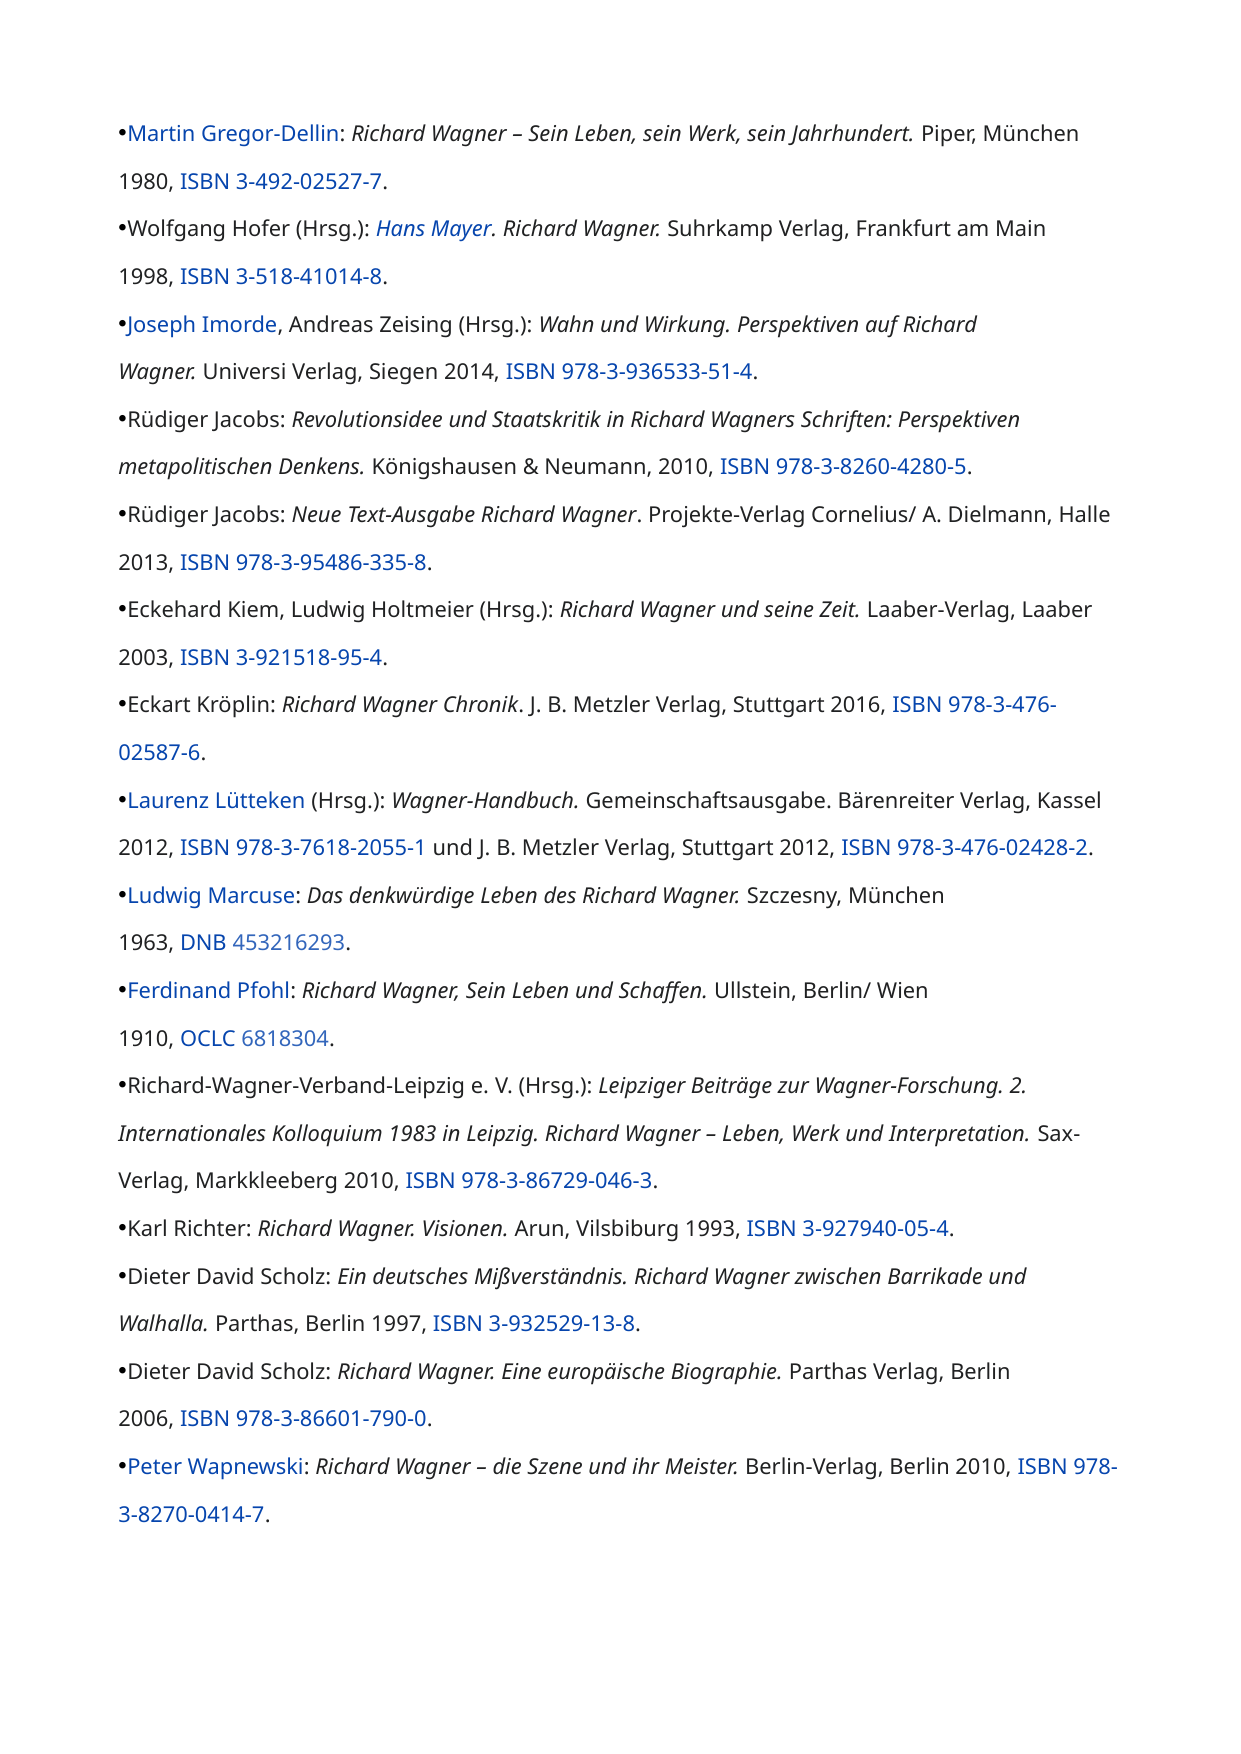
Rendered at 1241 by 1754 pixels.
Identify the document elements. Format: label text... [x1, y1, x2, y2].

list Rüdiger Jacobs: Revolutionsidee und Staatskritik in Richard Wagners Schriften: Perspektiven metapolitischen Denkens. Königshausen & Neumann, 2010, ISBN 978-3-8260-4280-5. [118, 404, 1122, 481]
list Wolfgang Hofer (Hrsg.): Hans Mayer. Richard Wagner. Suhrkamp Verlag, Frankfurt am Main 1998, ISBN 3-518-41014-8. [118, 213, 1122, 291]
list Rüdiger Jacobs: Neue Text-Ausgabe Richard Wagner. Projekte-Verlag Cornelius/ A. Dielmann, Halle 2013, ISBN 978-3-95486-335-8. [118, 499, 1122, 576]
list Dieter David Scholz: Ein deutsches Mißverständnis. Richard Wagner zwischen Barrikade und Walhalla. Parthas, Berlin 1997, ISBN 3-932529-13-8. [118, 1261, 1122, 1338]
list Martin Gregor-Dellin: Richard Wagner – Sein Leben, sein Werk, sein Jahrhundert. Piper, München 1980, ISBN 3-492-02527-7. [118, 118, 1122, 196]
list Ferdinand Pfohl: Richard Wagner, Sein Leben und Schaffen. Ullstein, Berlin/ Wien 1910, OCLC 6818304. [118, 975, 1122, 1052]
list Joseph Imorde, Andreas Zeising (Hrsg.): Wahn und Wirkung. Perspektiven auf Richard Wagner. Universi Verlag, Siegen 2014, ISBN 978-3-936533-51-4. [118, 308, 1122, 386]
list Richard-Wagner-Verband-Leipzig e. V. (Hrsg.): Leipziger Beiträge zur Wagner-Forschung. 2. Internationales Kolloquium 1983 in Leipzig. Richard Wagner – Leben, Werk und Interpretation. Sax-Verlag, Markkleeberg 2010, ISBN 978-3-86729-046-3. [118, 1070, 1122, 1195]
list Eckart Kröplin: Richard Wagner Chronik. J. B. Metzler Verlag, Stuttgart 2016, ISBN 978-3-476-02587-6. [118, 689, 1122, 767]
list Laurenz Lütteken (Hrsg.): Wagner-Handbuch. Gemeinschaftsausgabe. Bärenreiter Verlag, Kassel 2012, ISBN 978-3-7618-2055-1 und J. B. Metzler Verlag, Stuttgart 2012, ISBN 978-3-476-02428-2. [118, 784, 1122, 862]
list Dieter David Scholz: Richard Wagner. Eine europäische Biographie. Parthas Verlag, Berlin 2006, ISBN 978-3-86601-790-0. [118, 1356, 1122, 1433]
list Karl Richter: Richard Wagner. Visionen. Arun, Vilsbiburg 1993, ISBN 3-927940-05-4. [118, 1213, 1122, 1243]
list Eckehard Kiem, Ludwig Holtmeier (Hrsg.): Richard Wagner und seine Zeit. Laaber-Verlag, Laaber 2003, ISBN 3-921518-95-4. [118, 594, 1122, 672]
list Peter Wapnewski: Richard Wagner – die Szene und ihr Meister. Berlin-Verlag, Berlin 2010, ISBN 978-3-8270-0414-7. [118, 1451, 1122, 1528]
list Ludwig Marcuse: Das denkwürdige Leben des Richard Wagner. Szczesny, München 1963, DNB 453216293. [118, 880, 1122, 957]
